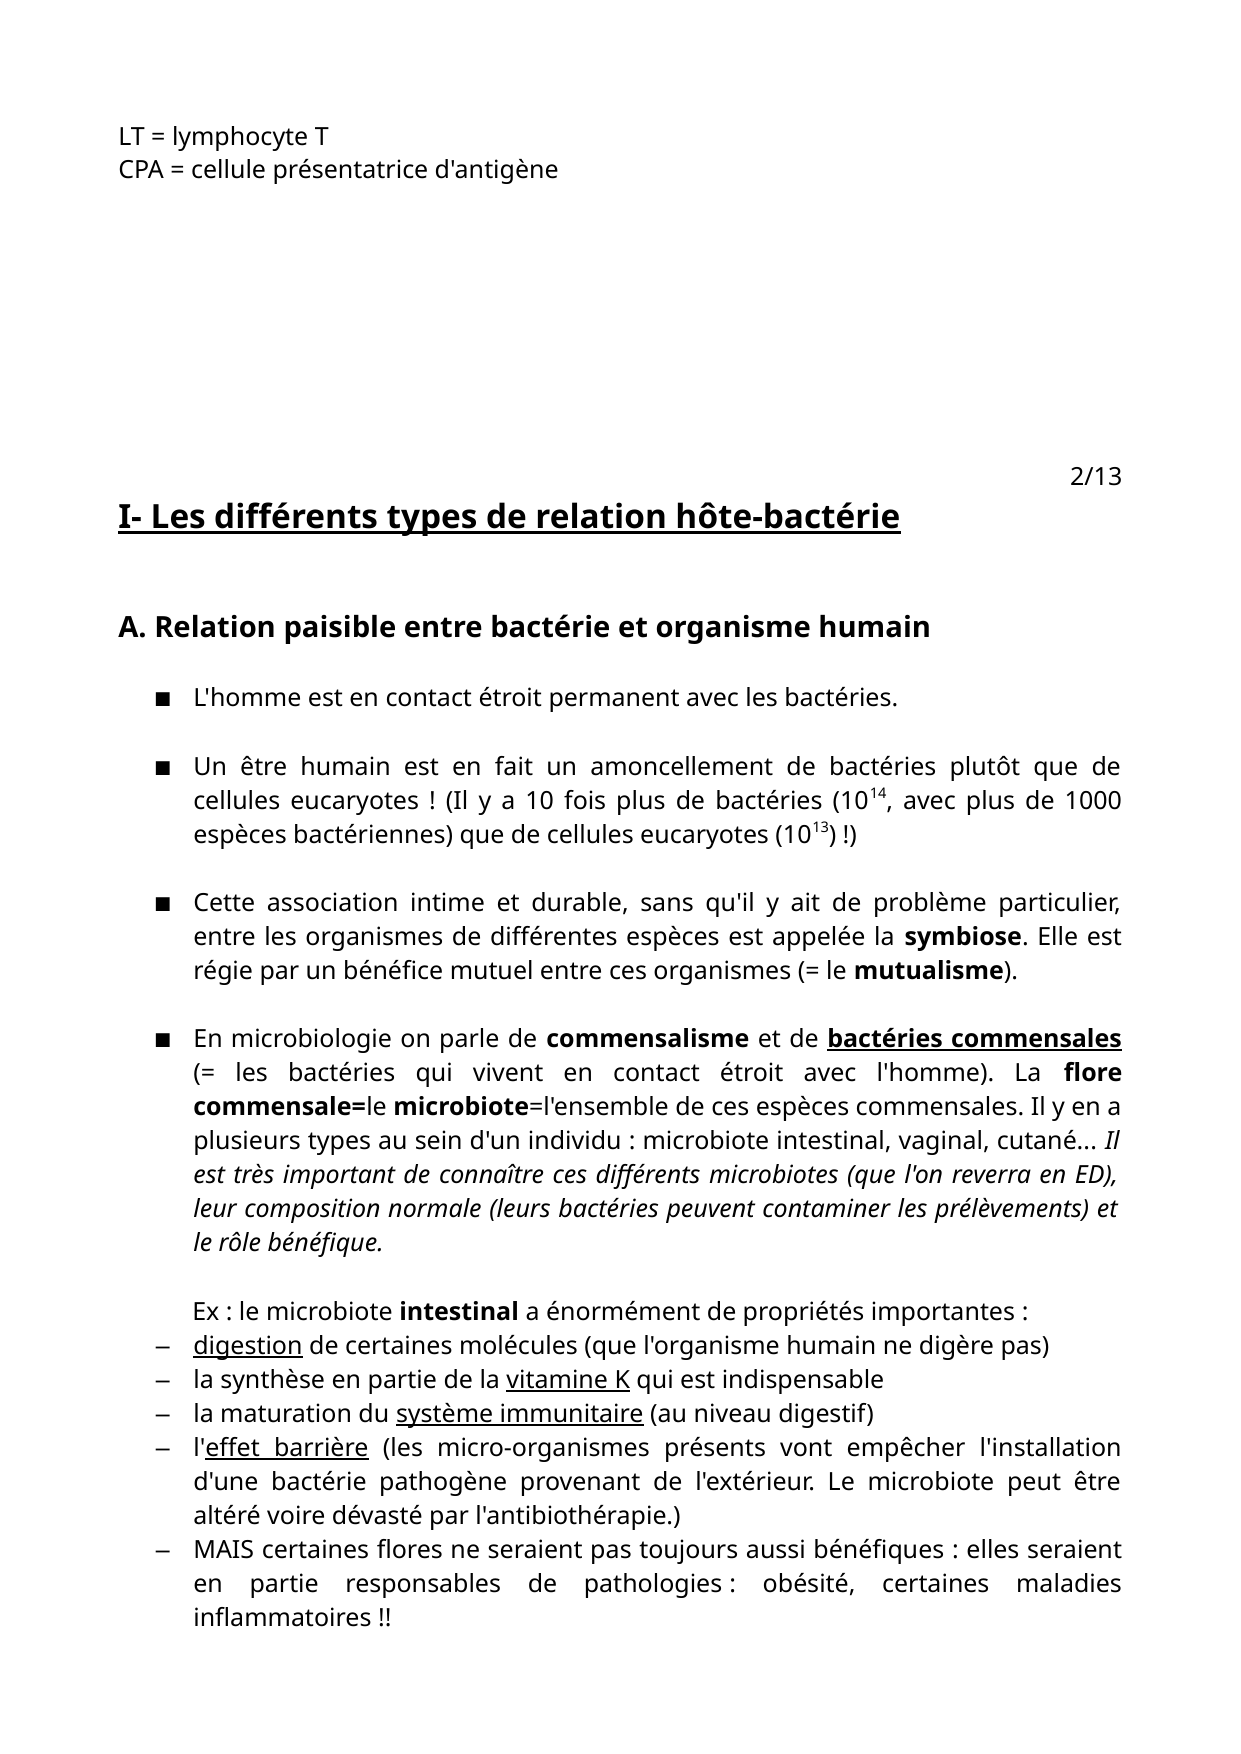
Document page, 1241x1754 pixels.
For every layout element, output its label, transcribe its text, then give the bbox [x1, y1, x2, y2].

list En microbiologie on parle de commensalisme et de bactéries commensales (= les bactéries qui vivent en contact étroit avec l'homme). La flore commensale=le microbiote=l'ensemble de ces espèces commensales. Il y en a plusieurs types au sein d'un individu : microbiote intestinal, vaginal, cutané... Il est très important de connaître ces différents microbiotes (que l'on reverra en ED), leur composition normale (leurs bactéries peuvent contaminer les prélèvements) et le rôle bénéfique. [156, 1021, 1122, 1259]
list Un être humain est en fait un amoncellement de bactéries plutôt que de cellules eucaryotes ! (Il y a 10 fois plus de bactéries (1014, avec plus de 1000 espèces bactériennes) que de cellules eucaryotes (1013) !) [156, 748, 1122, 850]
list la synthèse en partie de la vitamine K qui est indispensable [156, 1361, 1122, 1395]
list la maturation du système immunitaire (au niveau digestif) [156, 1395, 1122, 1429]
list Cette association intime et durable, sans qu'il y ait de problème particulier, entre les organismes de différentes espèces est appelée la symbiose. Elle est régie par un bénéfice mutuel entre ces organismes (= le mutualisme). [156, 884, 1122, 987]
list l'effet barrière (les micro-organismes présents vont empêcher l'installation d'une bactérie pathogène provenant de l'extérieur. Le microbiote peut être altéré voire dévasté par l'antibiothérapie.) [156, 1429, 1122, 1532]
text Ex : le microbiote intestinal a énormément de propriétés importantes : [118, 1293, 1122, 1327]
text CPA = cellule présentatrice d'antigène [118, 152, 1122, 186]
list L'homme est en contact étroit permanent avec les bactéries. [156, 680, 1122, 714]
text I- Les différents types de relation hôte-bactérie [118, 493, 1122, 538]
text 2/13 [118, 459, 1122, 493]
list MAIS certaines flores ne seraient pas toujours aussi bénéfiques : elles seraient en partie responsables de pathologies : obésité, certaines maladies inflammatoires !! [156, 1532, 1122, 1634]
list digestion de certaines molécules (que l'organisme humain ne digère pas) [156, 1327, 1122, 1361]
text LT = lymphocyte T [118, 118, 1122, 152]
text A. Relation paisible entre bactérie et organisme humain [118, 606, 1122, 646]
